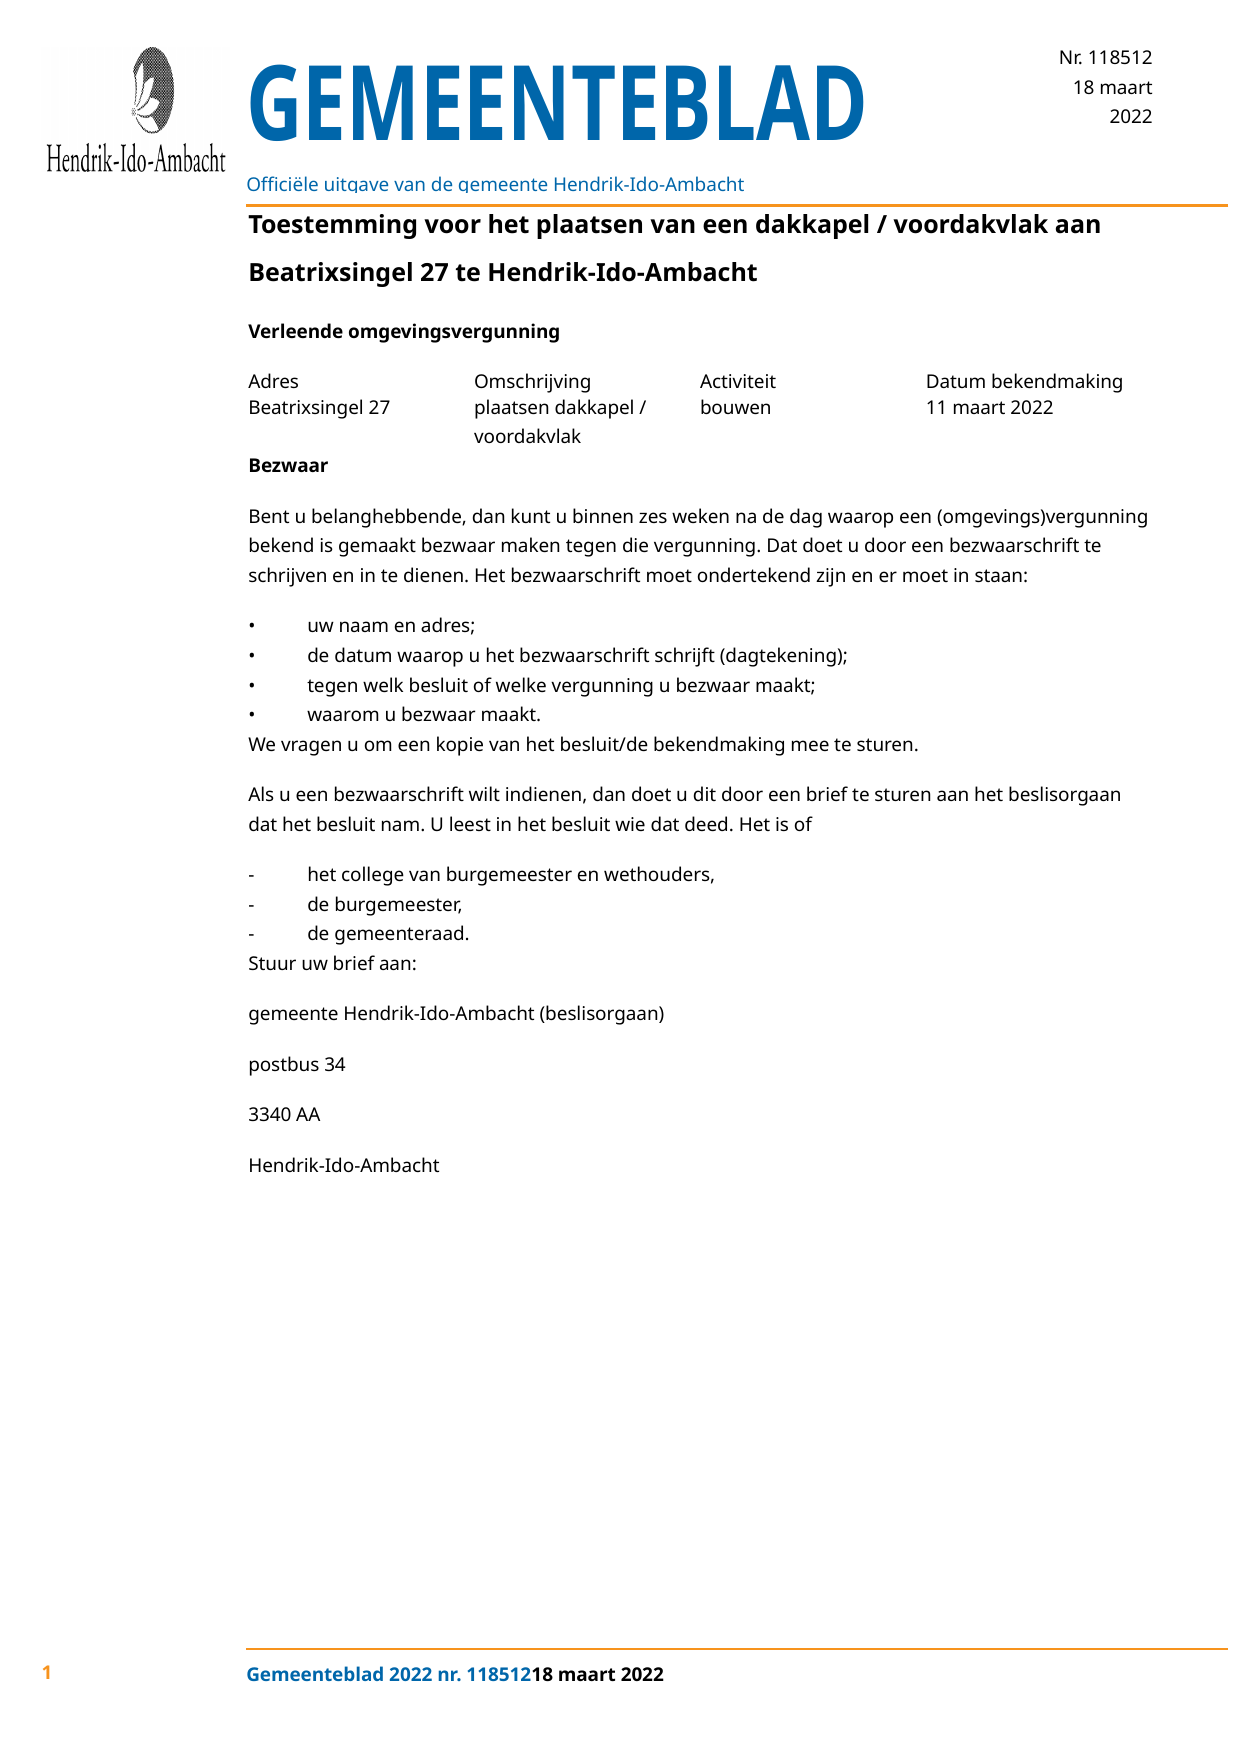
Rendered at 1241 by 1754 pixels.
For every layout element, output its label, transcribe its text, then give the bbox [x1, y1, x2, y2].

text Bent u belanghebbende, dan kunt u binnen zes weken na de dag waarop een (omgevings)vergunning bekend is gemaakt bezwaar maken tegen die vergunning. Dat doet u door een bezwaarschrift te schrijven en in te dienen. Het bezwaarschrift moet ondertekend zijn en er moet in staan: [248, 503, 1152, 588]
text Stuur uw brief aan: [248, 950, 1152, 976]
text gemeente Hendrik-Ido-Ambacht (beslisorgaan) [248, 1001, 1152, 1026]
table_cell bouwen [700, 394, 926, 449]
text Verleende omgevingsvergunning [248, 318, 1152, 344]
text Bezwaar [248, 453, 1152, 478]
list uw naam en adres; [248, 613, 1152, 638]
text We vragen u om een kopie van het besluit/de bekendmaking mee te sturen. [248, 731, 1152, 757]
list het college van burgemeester en wethouders, [248, 861, 1152, 887]
table_header Activiteit [700, 369, 926, 394]
picture [41, 47, 231, 172]
list de gemeenteraad. [248, 921, 1152, 946]
text postbus 34 [248, 1051, 1152, 1077]
text Hendrik-Ido-Ambacht [248, 1152, 1152, 1178]
list de datum waarop u het bezwaarschrift schrijft (dagtekening); [248, 642, 1152, 668]
table_cell 11 maart 2022 [926, 394, 1152, 449]
table_header Omschrijving [474, 369, 700, 394]
table_cell Beatrixsingel 27 [248, 394, 474, 449]
table_cell plaatsen dakkapel / voordakvlak [474, 394, 700, 449]
list de burgemeester, [248, 891, 1152, 917]
table_header Adres [248, 369, 474, 394]
list waarom u bezwaar maakt. [248, 701, 1152, 727]
table_header Datum bekendmaking [926, 369, 1152, 394]
text 3340 AA [248, 1101, 1152, 1127]
list tegen welk besluit of welke vergunning u bezwaar maakt; [248, 672, 1152, 698]
text Toestemming voor het plaatsen van een dakkapel / voordakvlak aan Beatrixsingel 27 te Hendrik-Ido-Ambacht [248, 207, 1152, 288]
text Als u een bezwaarschrift wilt indienen, dan doet u dit door een brief te sturen aan het beslisorgaan dat het besluit nam. U leest in het besluit wie dat deed. Het is of [248, 781, 1152, 837]
